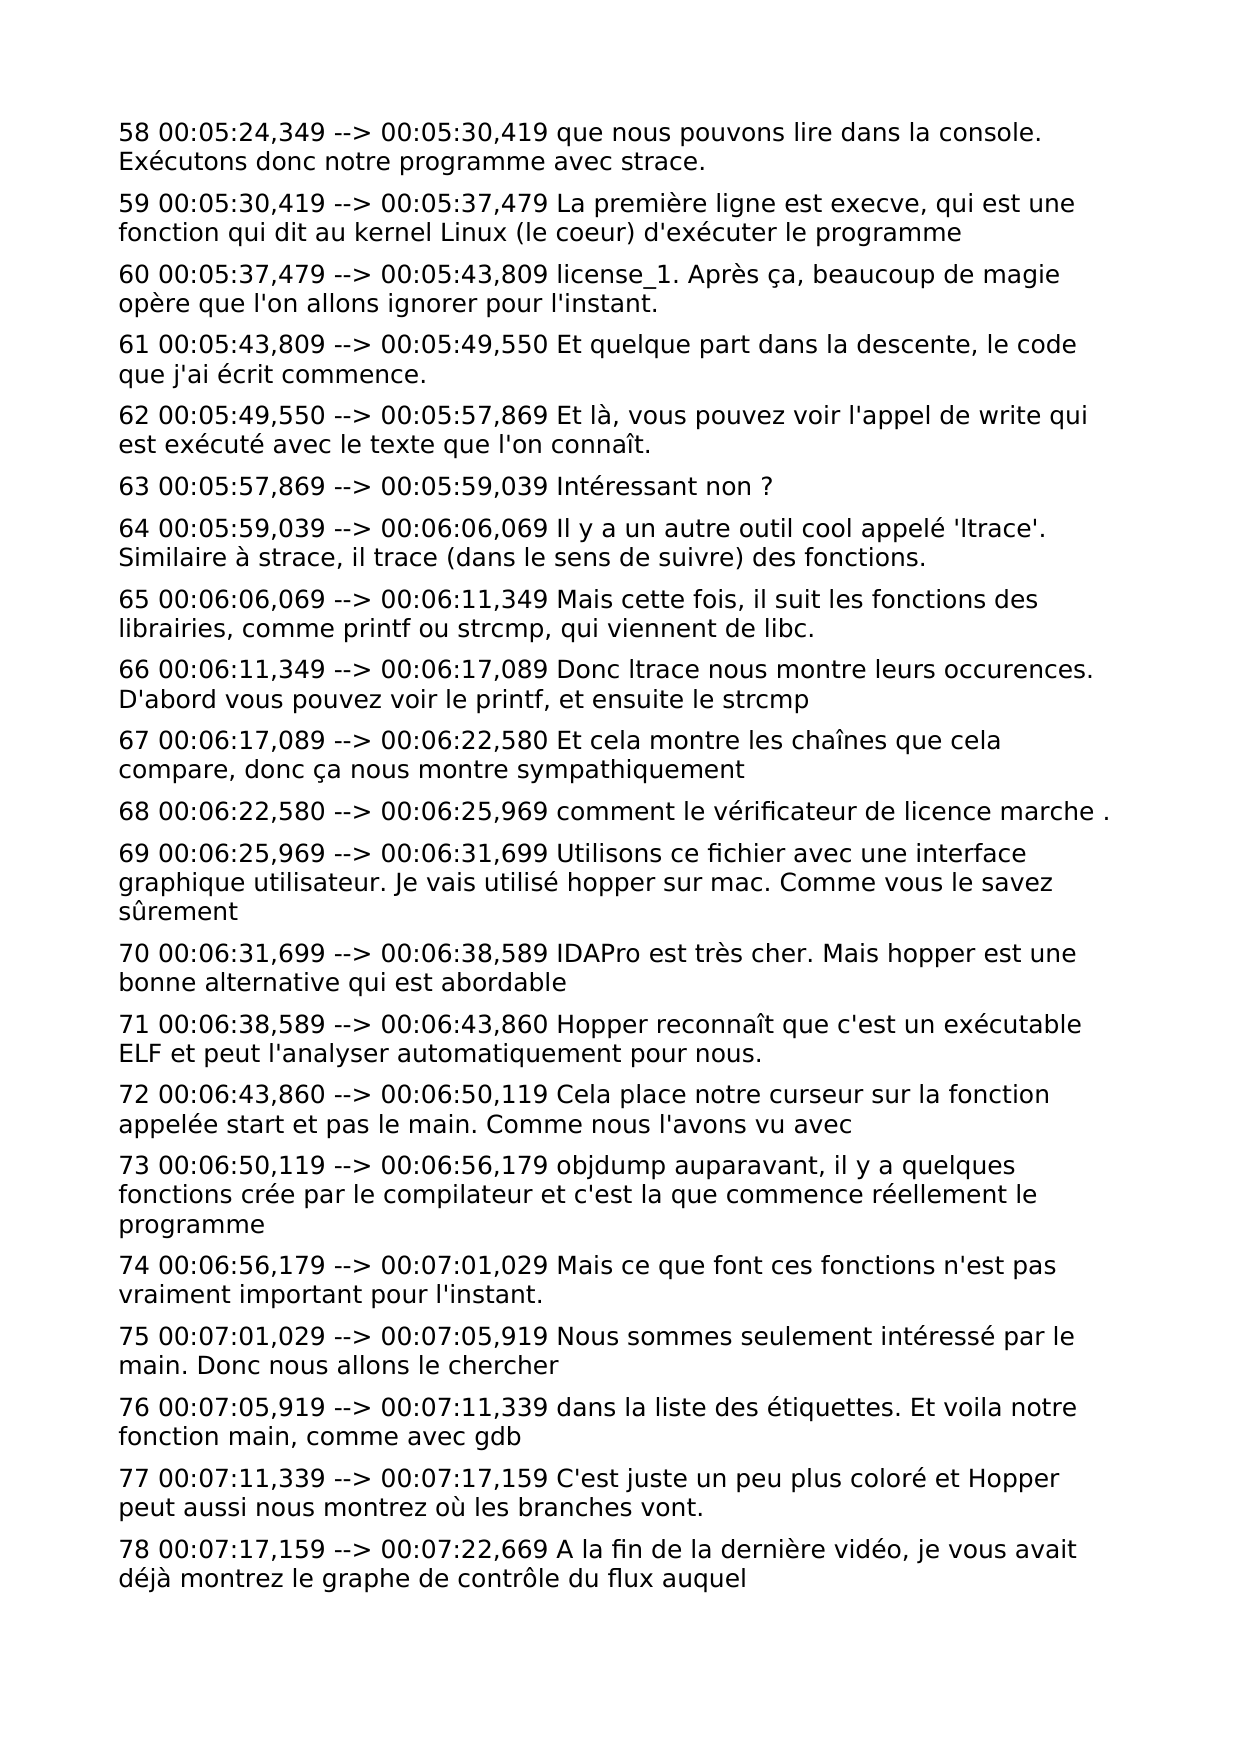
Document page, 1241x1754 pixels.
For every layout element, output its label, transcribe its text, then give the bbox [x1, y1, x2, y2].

text 75 00:07:01,029 --> 00:07:05,919 Nous sommes seulement intéressé par le main. Donc nous allons le chercher [118, 1322, 1122, 1381]
text 69 00:06:25,969 --> 00:06:31,699 Utilisons ce fichier avec une interface graphique utilisateur. Je vais utilisé hopper sur mac. Comme vous le savez sûrement [118, 839, 1122, 926]
text 70 00:06:31,699 --> 00:06:38,589 IDAPro est très cher. Mais hopper est une bonne alternative qui est abordable [118, 939, 1122, 997]
text 63 00:05:57,869 --> 00:05:59,039 Intéressant non ? [118, 472, 1122, 501]
text 58 00:05:24,349 --> 00:05:30,419 que nous pouvons lire dans la console. Exécutons donc notre programme avec strace. [118, 118, 1122, 176]
text 72 00:06:43,860 --> 00:06:50,119 Cela place notre curseur sur la fonction appelée start et pas le main. Comme nous l'avons vu avec [118, 1081, 1122, 1139]
text 71 00:06:38,589 --> 00:06:43,860 Hopper reconnaît que c'est un exécutable ELF et peut l'analyser automatiquement pour nous. [118, 1010, 1122, 1068]
text 61 00:05:43,809 --> 00:05:49,550 Et quelque part dans la descente, le code que j'ai écrit commence. [118, 331, 1122, 389]
text 66 00:06:11,349 --> 00:06:17,089 Donc ltrace nous montre leurs occurences. D'abord vous pouvez voir le printf, et ensuite le strcmp [118, 656, 1122, 714]
text 65 00:06:06,069 --> 00:06:11,349 Mais cette fois, il suit les fonctions des librairies, comme printf ou strcmp, qui viennent de libc. [118, 585, 1122, 643]
text 64 00:05:59,039 --> 00:06:06,069 Il y a un autre outil cool appelé 'ltrace'. Similaire à strace, il trace (dans le sens de suivre) des fonctions. [118, 514, 1122, 572]
text 74 00:06:56,179 --> 00:07:01,029 Mais ce que font ces fonctions n'est pas vraiment important pour l'instant. [118, 1251, 1122, 1310]
text 78 00:07:17,159 --> 00:07:22,669 A la fin de la dernière vidéo, je vous avait déjà montrez le graphe de contrôle du flux auquel [118, 1535, 1122, 1593]
text 68 00:06:22,580 --> 00:06:25,969 comment le vérificateur de licence marche . [118, 797, 1122, 826]
text 73 00:06:50,119 --> 00:06:56,179 objdump auparavant, il y a quelques fonctions crée par le compilateur et c'est la que commence réellement le programme [118, 1151, 1122, 1239]
text 76 00:07:05,919 --> 00:07:11,339 dans la liste des étiquettes. Et voila notre fonction main, comme avec gdb [118, 1393, 1122, 1451]
text 60 00:05:37,479 --> 00:05:43,809 license_1. Après ça, beaucoup de magie opère que l'on allons ignorer pour l'instant. [118, 260, 1122, 318]
text 67 00:06:17,089 --> 00:06:22,580 Et cela montre les chaînes que cela compare, donc ça nous montre sympathiquement [118, 726, 1122, 785]
text 77 00:07:11,339 --> 00:07:17,159 C'est juste un peu plus coloré et Hopper peut aussi nous montrez où les branches vont. [118, 1464, 1122, 1522]
text 62 00:05:49,550 --> 00:05:57,869 Et là, vous pouvez voir l'appel de write qui est exécuté avec le texte que l'on connaît. [118, 401, 1122, 460]
text 59 00:05:30,419 --> 00:05:37,479 La première ligne est execve, qui est une fonction qui dit au kernel Linux (le coeur) d'exécuter le programme [118, 189, 1122, 247]
